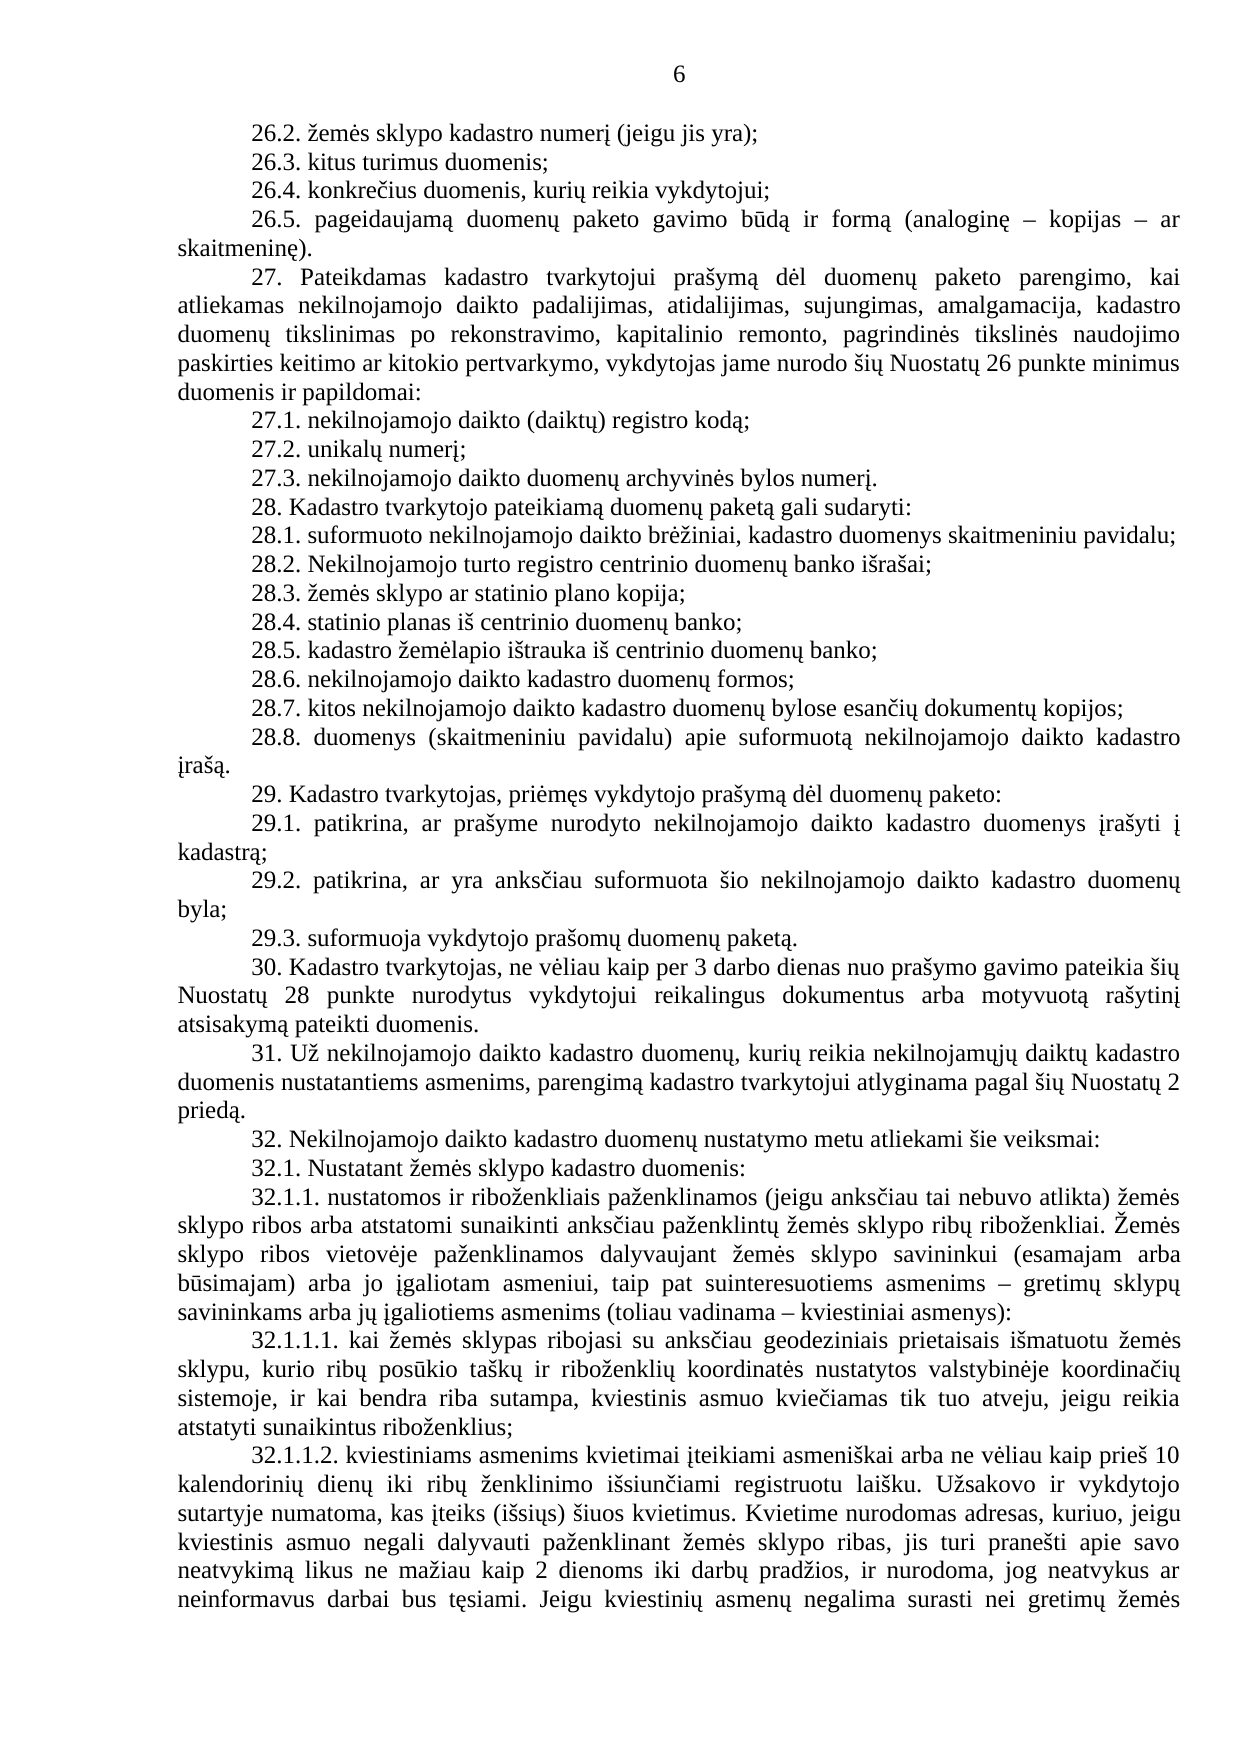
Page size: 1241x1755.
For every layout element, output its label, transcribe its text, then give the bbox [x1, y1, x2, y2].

text 28.4. statinio planas iš centrinio duomenų banko; [177, 607, 1181, 636]
text 29.2. patikrina, ar yra anksčiau suformuota šio nekilnojamojo daikto kadastro duomenų byla; [177, 866, 1181, 923]
text 26.3. kitus turimus duomenis; [177, 147, 1181, 176]
text 28.2. Nekilnojamojo turto registro centrinio duomenų banko išrašai; [177, 549, 1181, 578]
text 26.2. žemės sklypo kadastro numerį (jeigu jis yra); [177, 118, 1181, 147]
text 28.8. duomenys (skaitmeniniu pavidalu) apie suformuotą nekilnojamojo daikto kadastro įrašą. [177, 722, 1181, 779]
text 27.1. nekilnojamojo daikto (daiktų) registro kodą; [177, 406, 1181, 434]
text 29. Kadastro tvarkytojas, priėmęs vykdytojo prašymą dėl duomenų paketo: [177, 779, 1181, 808]
text 28.7. kitos nekilnojamojo daikto kadastro duomenų bylose esančių dokumentų kopijos; [177, 693, 1181, 722]
text 32.1.1.2. kviestiniams asmenims kvietimai įteikiami asmeniškai arba ne vėliau kaip prieš 10 kalendorinių dienų iki ribų ženklinimo išsiunčiami registruotu laišku. Užsakovo ir vykdytojo sutartyje numatoma, kas įteiks (išsiųs) šiuos kvietimus. Kvietime nurodomas adresas, kuriuo, jeigu kviestinis asmuo negali dalyvauti paženklinant žemės sklypo ribas, jis turi pranešti apie savo neatvykimą likus ne mažiau kaip 2 dienoms iki darbų pradžios, ir nurodoma, jog neatvykus ar neinformavus darbai bus tęsiami. Jeigu kviestinių asmenų negalima surasti nei gretimų žemės [177, 1441, 1181, 1613]
text 32. Nekilnojamojo daikto kadastro duomenų nustatymo metu atliekami šie veiksmai: [177, 1124, 1181, 1153]
text 28.6. nekilnojamojo daikto kadastro duomenų formos; [177, 664, 1181, 693]
text 26.5. pageidaujamą duomenų paketo gavimo būdą ir formą (analoginę – kopijas – ar skaitmeninę). [177, 204, 1181, 262]
text 28.1. suformuoto nekilnojamojo daikto brėžiniai, kadastro duomenys skaitmeniniu pavidalu; [177, 521, 1181, 549]
text 27.3. nekilnojamojo daikto duomenų archyvinės bylos numerį. [177, 463, 1181, 492]
text 28.5. kadastro žemėlapio ištrauka iš centrinio duomenų banko; [177, 636, 1181, 664]
text 32.1. Nustatant žemės sklypo kadastro duomenis: [177, 1153, 1181, 1182]
text 26.4. konkrečius duomenis, kurių reikia vykdytojui; [177, 176, 1181, 204]
text 29.3. suformuoja vykdytojo prašomų duomenų paketą. [177, 923, 1181, 952]
text 27. Pateikdamas kadastro tvarkytojui prašymą dėl duomenų paketo parengimo, kai atliekamas nekilnojamojo daikto padalijimas, atidalijimas, sujungimas, amalgamacija, kadastro duomenų tikslinimas po rekonstravimo, kapitalinio remonto, pagrindinės tikslinės naudojimo paskirties keitimo ar kitokio pertvarkymo, vykdytojas jame nurodo šių Nuostatų 26 punkte minimus duomenis ir papildomai: [177, 262, 1181, 406]
text 29.1. patikrina, ar prašyme nurodyto nekilnojamojo daikto kadastro duomenys įrašyti į kadastrą; [177, 808, 1181, 866]
text 30. Kadastro tvarkytojas, ne vėliau kaip per 3 darbo dienas nuo prašymo gavimo pateikia šių Nuostatų 28 punkte nurodytus vykdytojui reikalingus dokumentus arba motyvuotą rašytinį atsisakymą pateikti duomenis. [177, 952, 1181, 1038]
text 27.2. unikalų numerį; [177, 434, 1181, 463]
text 28. Kadastro tvarkytojo pateikiamą duomenų paketą gali sudaryti: [177, 492, 1181, 521]
text 28.3. žemės sklypo ar statinio plano kopija; [177, 578, 1181, 607]
text 31. Už nekilnojamojo daikto kadastro duomenų, kurių reikia nekilnojamųjų daiktų kadastro duomenis nustatantiems asmenims, parengimą kadastro tvarkytojui atlyginama pagal šių Nuostatų 2 priedą. [177, 1038, 1181, 1124]
text 32.1.1. nustatomos ir riboženkliais paženklinamos (jeigu anksčiau tai nebuvo atlikta) žemės sklypo ribos arba atstatomi sunaikinti anksčiau paženklintų žemės sklypo ribų riboženkliai. Žemės sklypo ribos vietovėje paženklinamos dalyvaujant žemės sklypo savininkui (esamajam arba būsimajam) arba jo įgaliotam asmeniui, taip pat suinteresuotiems asmenims – gretimų sklypų savininkams arba jų įgaliotiems asmenims (toliau vadinama – kviestiniai asmenys): [177, 1182, 1181, 1326]
text 32.1.1.1. kai žemės sklypas ribojasi su anksčiau geodeziniais prietaisais išmatuotu žemės sklypu, kurio ribų posūkio taškų ir riboženklių koordinatės nustatytos valstybinėje koordinačių sistemoje, ir kai bendra riba sutampa, kviestinis asmuo kviečiamas tik tuo atveju, jeigu reikia atstatyti sunaikintus riboženklius; [177, 1326, 1181, 1441]
